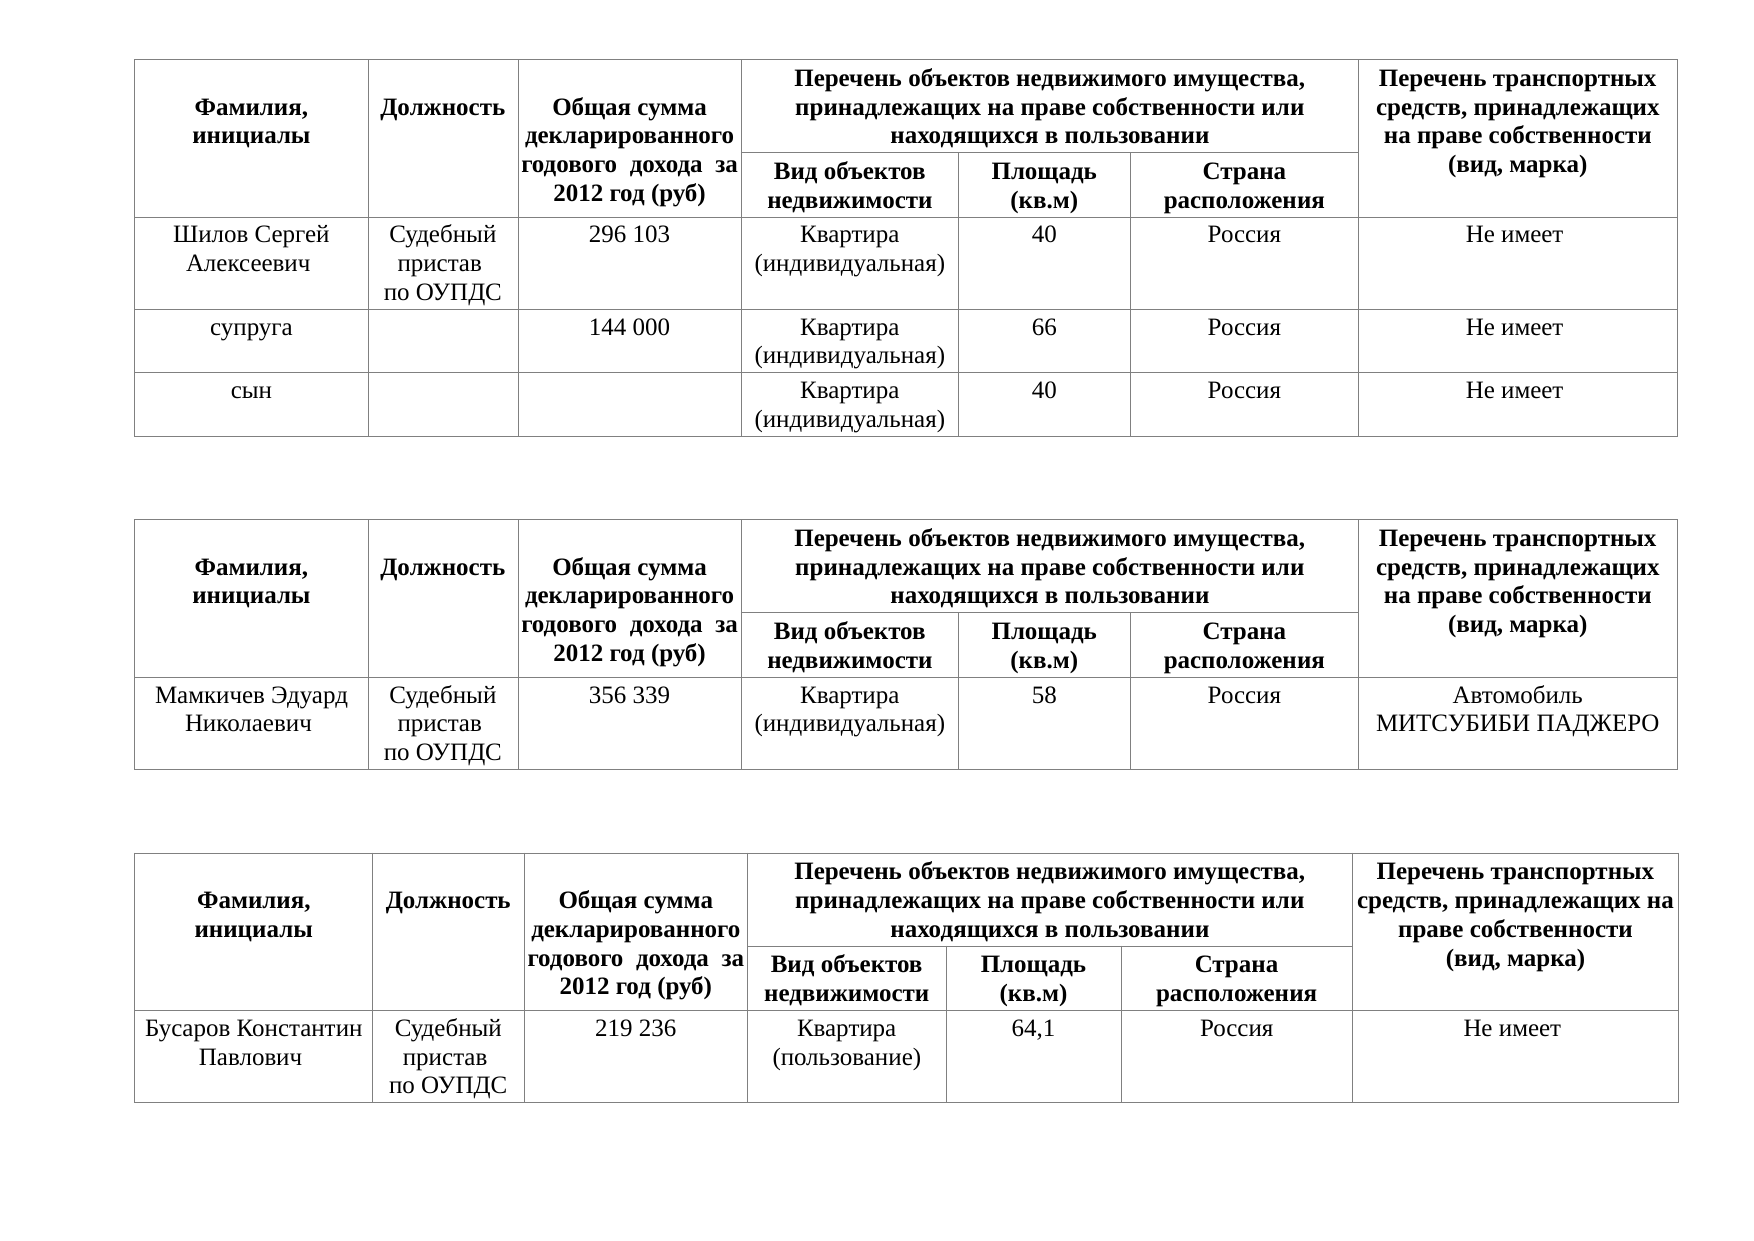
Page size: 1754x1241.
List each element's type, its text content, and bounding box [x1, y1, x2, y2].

table_cell 219 236 [525, 1011, 747, 1102]
table_header Перечень объектов недвижимого имущества, принадлежащих на праве собственности или находящихся в пользовании [742, 520, 1358, 612]
table_cell Квартира (индивидуальная) [742, 678, 958, 769]
table_cell Квартира (пользование) [748, 1011, 946, 1102]
table_cell Площадь (кв.м) [959, 153, 1130, 217]
table_header Должность [369, 520, 518, 677]
table_cell Судебный пристав по ОУПДС [369, 678, 518, 769]
table_cell 144 000 [519, 310, 741, 372]
table_cell 66 [959, 310, 1130, 372]
table_cell Страна расположения [1131, 153, 1358, 217]
table_cell 58 [959, 678, 1130, 769]
table_cell Автомобиль МИТСУБИБИ ПАДЖЕРО [1359, 678, 1677, 769]
table_cell Бусаров Константин Павлович [135, 1011, 372, 1102]
table_cell Вид объектов недвижимости [742, 153, 958, 217]
table_header Общая сумма декларированного годового дохода за 2012 год (руб) [525, 854, 747, 1010]
table_header Фамилия, инициалы [135, 520, 368, 677]
table_cell Судебный пристав по ОУПДС [373, 1011, 524, 1102]
table_cell Квартира (индивидуальная) [742, 310, 958, 372]
table_cell 40 [959, 218, 1130, 309]
table_cell [369, 373, 518, 436]
table_header Перечень объектов недвижимого имущества, принадлежащих на праве собственности или находящихся в пользовании [748, 854, 1352, 946]
table_cell Шилов Сергей Алексеевич [135, 218, 368, 309]
table_cell Россия [1131, 310, 1358, 372]
table_cell Квартира (индивидуальная) [742, 218, 958, 309]
table_cell Россия [1122, 1011, 1352, 1102]
table_cell 356 339 [519, 678, 741, 769]
table_cell Не имеет [1359, 373, 1677, 436]
table_header Перечень транспортных средств, принадлежащих на праве собственности (вид, марка) [1353, 854, 1678, 1010]
table_header Должность [373, 854, 524, 1010]
table_cell сын [135, 373, 368, 436]
table_cell Не имеет [1353, 1011, 1678, 1102]
table_cell Вид объектов недвижимости [748, 947, 946, 1010]
table_header Должность [369, 60, 518, 217]
table_cell Россия [1131, 218, 1358, 309]
table_cell Площадь (кв.м) [959, 613, 1130, 677]
table_cell Площадь (кв.м) [947, 947, 1121, 1010]
table_cell [519, 373, 741, 436]
table_header Перечень транспортных средств, принадлежащих на праве собственности (вид, марка) [1359, 520, 1677, 677]
table_header Перечень объектов недвижимого имущества, принадлежащих на праве собственности или находящихся в пользовании [742, 60, 1358, 152]
table_cell 40 [959, 373, 1130, 436]
table_cell Не имеет [1359, 218, 1677, 309]
table_header Общая сумма декларированного годового дохода за 2012 год (руб) [519, 520, 741, 677]
table_cell 296 103 [519, 218, 741, 309]
table_cell Россия [1131, 678, 1358, 769]
table_cell Квартира (индивидуальная) [742, 373, 958, 436]
table_cell [369, 310, 518, 372]
table_cell Страна расположения [1131, 613, 1358, 677]
table_cell супруга [135, 310, 368, 372]
table_header Фамилия, инициалы [135, 854, 372, 1010]
table_cell Вид объектов недвижимости [742, 613, 958, 677]
table_cell 64,1 [947, 1011, 1121, 1102]
table_header Фамилия, инициалы [135, 60, 368, 217]
table_cell Россия [1131, 373, 1358, 436]
table_cell Страна расположения [1122, 947, 1352, 1010]
table_header Перечень транспортных средств, принадлежащих на праве собственности (вид, марка) [1359, 60, 1677, 217]
table_cell Не имеет [1359, 310, 1677, 372]
table_cell Судебный пристав по ОУПДС [369, 218, 518, 309]
table_header Общая сумма декларированного годового дохода за 2012 год (руб) [519, 60, 741, 217]
table_cell Мамкичев Эдуард Николаевич [135, 678, 368, 769]
